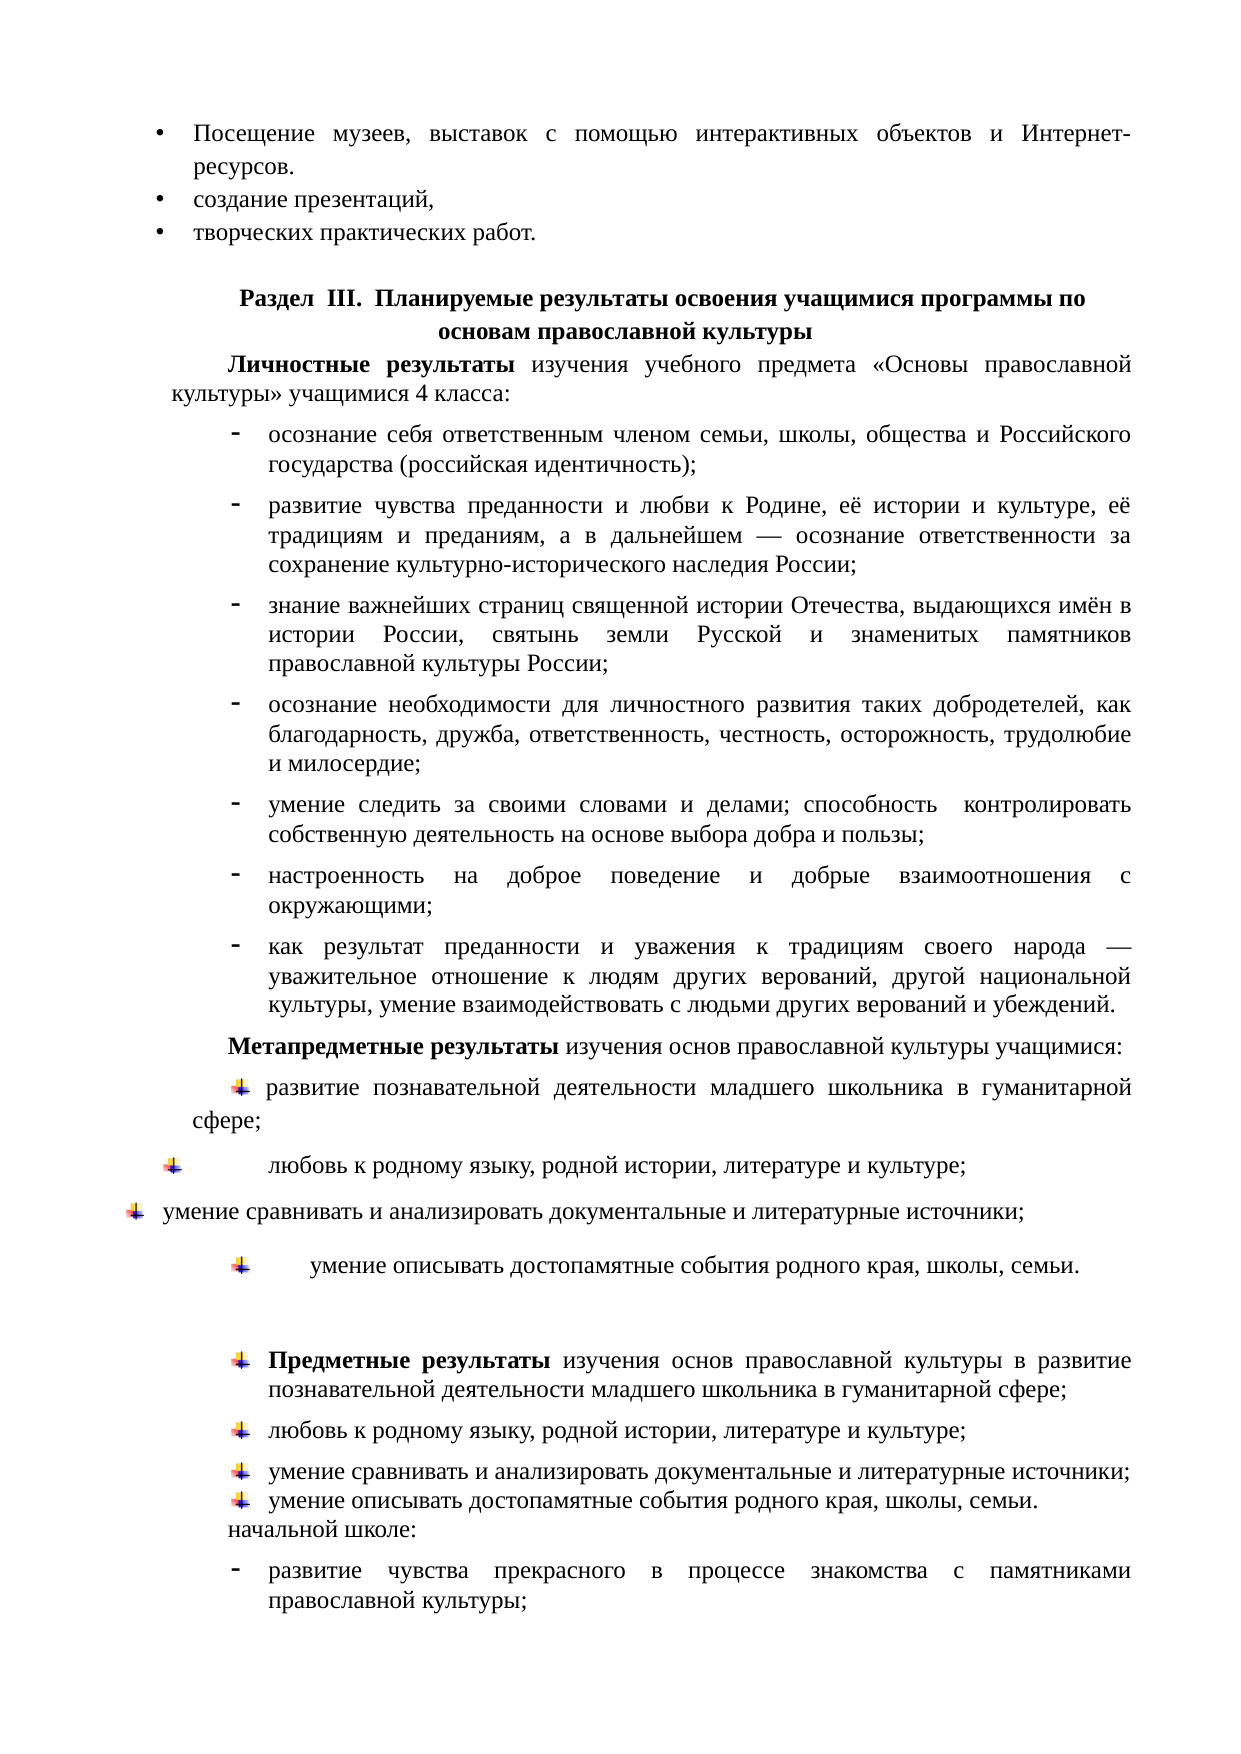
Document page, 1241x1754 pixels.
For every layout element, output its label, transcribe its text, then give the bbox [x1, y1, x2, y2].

picture [231, 1490, 250, 1509]
picture [231, 1420, 250, 1439]
list умение сравнивать и анализировать документальные и литературные источники; [125, 1196, 1132, 1225]
list умение следить за своими словами и делами; способность контролировать собственную деятельность на основе выбора добра и пользы; [231, 789, 1132, 848]
list умение сравнивать и анализировать документальные и литературные источники; [231, 1456, 1132, 1485]
picture [163, 1156, 182, 1174]
list Посещение музеев, выставок с помощью интерактивных объектов и Интернет-ресурсов. [156, 118, 1132, 180]
picture [231, 1461, 250, 1480]
text Раздел III. Планируемые результаты освоения учащимися программы по основам православной культуры [118, 283, 1132, 345]
picture [231, 1255, 250, 1274]
list создание презентаций, [156, 184, 1132, 213]
list умение описывать достопамятные события родного края, школы, семьи. [231, 1485, 1132, 1514]
list умение описывать достопамятные события родного края, школы, семьи. [162, 1250, 1132, 1279]
list развитие чувства преданности и любви к Родине, её истории и культуре, её традициям и преданиям, а в дальнейшем — осознание ответственности за сохранение культурно-исторического наследия России; [231, 490, 1132, 577]
text Личностные результаты изучения учебного предмета «Основы православной культуры» учащимися 4 класса: [171, 349, 1132, 407]
list развитие чувства прекрасного в процессе знакомства с памятниками православной культуры; [231, 1555, 1132, 1613]
list осознание себя ответственным членом семьи, школы, общества и Российского государства (российская идентичность); [231, 419, 1132, 478]
picture [231, 1350, 250, 1369]
list творческих практических работ. [156, 217, 1132, 246]
text Метапредметные результаты изучения основ православной культуры учащимися: [171, 1031, 1132, 1059]
list любовь к родному языку, родной истории, литературе и культуре; [231, 1415, 1132, 1444]
list как результат преданности и уважения к традициям своего народа — уважительное отношение к людям других верований, другой национальной культуры, умение взаимодействовать с людьми других верований и убеждений. [231, 931, 1132, 1018]
picture [231, 1077, 250, 1096]
list осознание необходимости для личностного развития таких добродетелей, как благодарность, дружба, ответственность, честность, осторожность, трудолюбие и милосердие; [231, 689, 1132, 777]
list Предметные результаты изучения основ православной культуры в развитие познавательной деятельности младшего школьника в гуманитарной сфере; [231, 1345, 1132, 1403]
list развитие познавательной деятельности младшего школьника в гуманитарной сфере; [192, 1072, 1132, 1134]
picture [126, 1201, 144, 1220]
text начальной школе: [171, 1514, 1132, 1543]
list знание важнейших страниц священной истории Отечества, выдающихся имён в истории России, святынь земли Русской и знаменитых памятников православной культуры России; [231, 590, 1132, 677]
list любовь к родному языку, родной истории, литературе и культуре; [162, 1151, 1132, 1179]
list настроенность на доброе поведение и добрые взаимоотношения с окружающими; [231, 860, 1132, 919]
